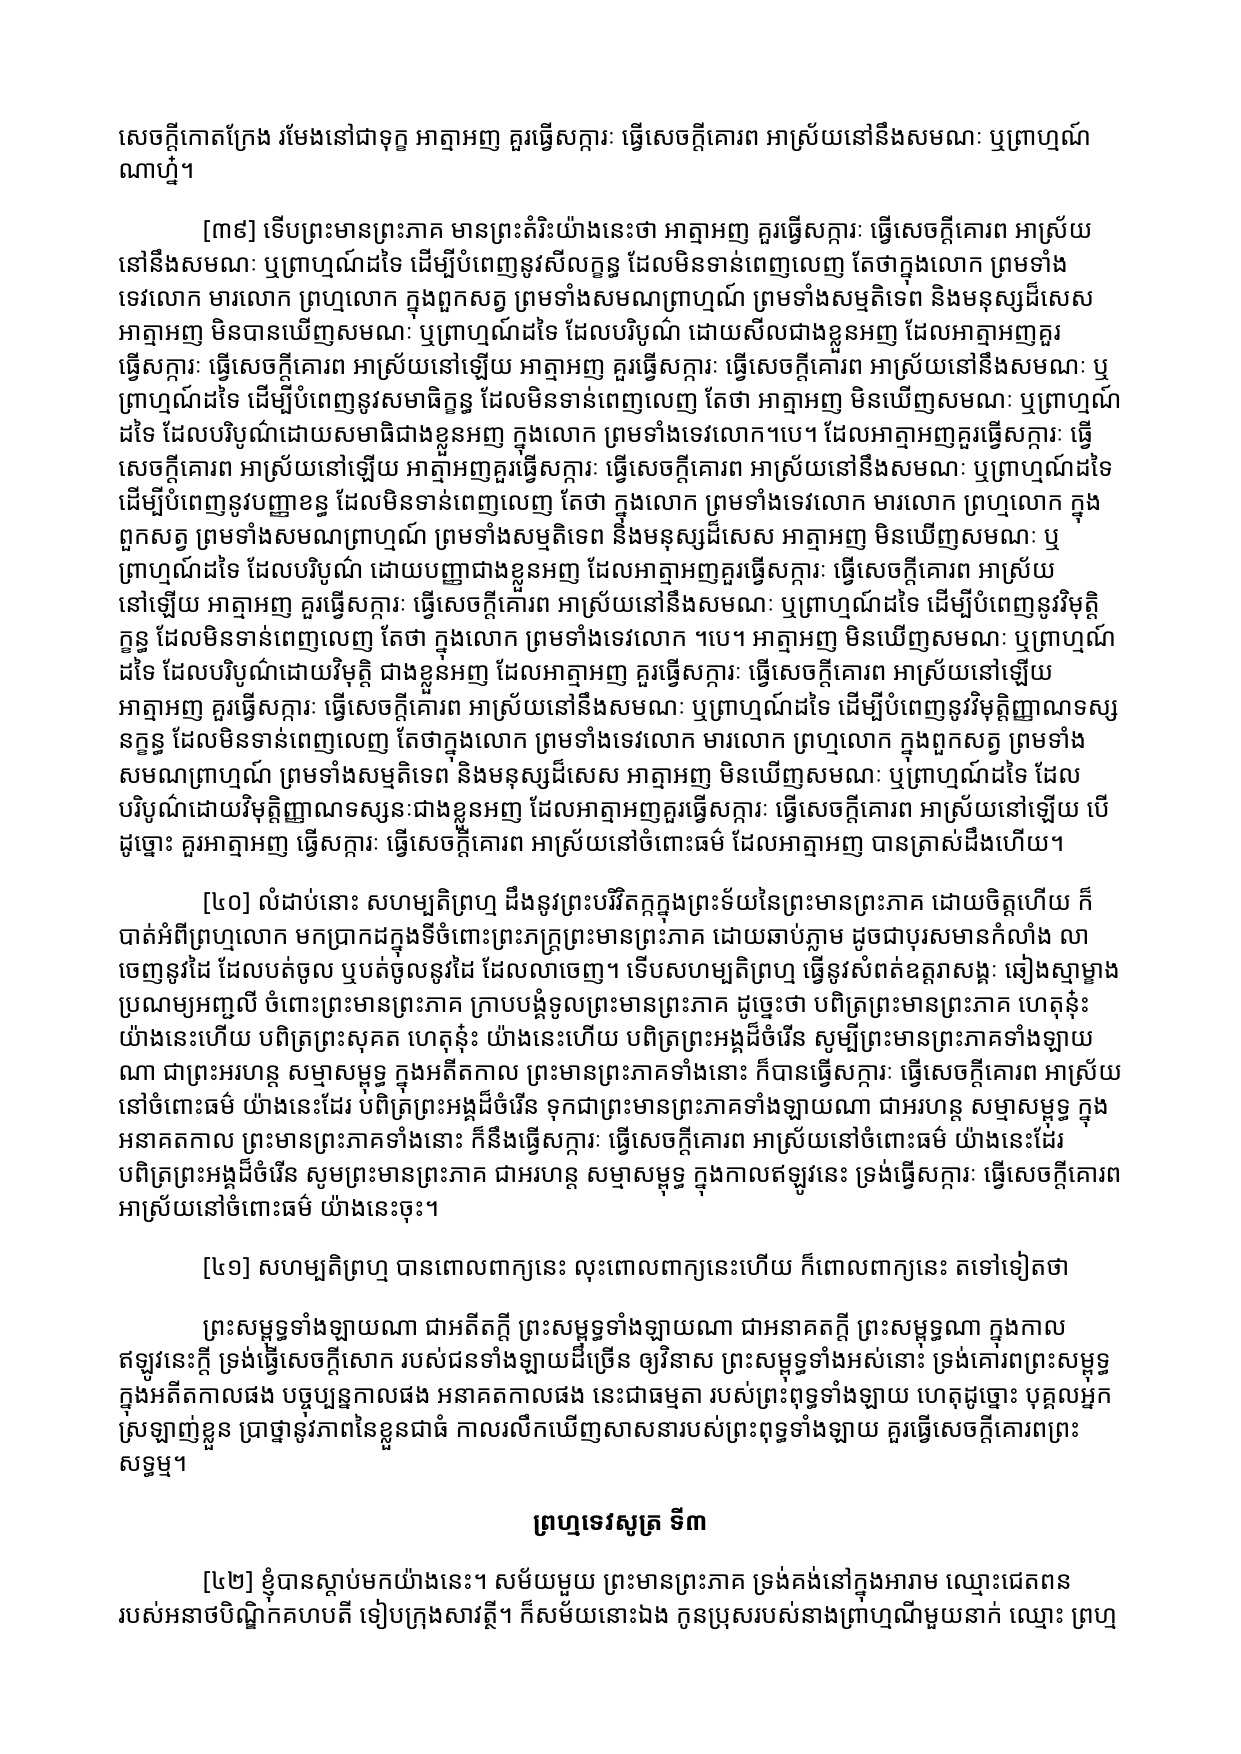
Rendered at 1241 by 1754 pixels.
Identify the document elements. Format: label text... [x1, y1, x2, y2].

text [៤១] សហម្បតិព្រហ្ម បានពោលពាក្យនេះ លុះពោល​ពាក្យនេះហើយ ក៏ពោល​ពាក្យនេះ តទៅទៀតថា [118, 1249, 1122, 1283]
text ព្រហ្មទេវសូត្រ ទី៣ [118, 1503, 1122, 1537]
text [៤២] ខ្ញុំបានស្តាប់មកយ៉ាងនេះ។ សម័យមួយ ព្រះមានព្រះភាគ ទ្រង់គង់នៅក្នុង​អារាម ឈ្មោះជេតពន របស់អនាថបិណ្ឌិកគហបតី ទៀប​ក្រុង​សាវត្ថី។ ក៏សម័យនោះឯង កូនប្រុសរបស់នាងព្រាហ្មណីមួយនាក់ ឈ្មោះ ព្រហ្មទេព បានចូល​ទៅ​កាន់ផ្នួស ក្នុងសំណាក់​ព្រះមានព្រះភាគ។ គ្រានោះ ព្រះព្រហ្មទេពមានអាយុ ចៀស​ចេញទៅតែម្នាក់ឯង ជាអ្នកមិនប្រមាទ មានព្យាយាម​ដុតកំដៅកិលេស មានចិត្ត​បញ្ជូនទៅកាន់ព្រះនិព្វាន កុលបុត្តទាំងឡាយ ចេញចាកផ្ទះ ចូលទៅកាន់​ផ្នួសដោយប្រពៃ ដើម្បីប្រយោជន៍ដល់​អនុត្តរធម៌ណា ក៏បានធ្វើឲ្យជាក់ច្បាស់ បាន​ដល់ដោយប្រាជ្ញាដ៏ឧត្តម ដោយខ្លួនឯង ក្នុងបច្ចុប្បន្ន ចំពោះ​អនុត្តរធម៌នោះ ដែល​ជា​ទីបំផុតនៃព្រហ្មចរិយៈ ដោយមិនយូរប៉ុន្មាន ហើយ​សម្រេចសម្រាន្តនៅ ដោយ​ឥរិយា​បទទាំង៤ ក៏ដឹងច្បាស់ថា ជាតិអស់ហើយ ព្រហ្មចរិយធម៌ អាត្មាអញ បានប្រព្រឹត្ត​គ្រប់​គ្រាន់ហើយ សោឡសកិច្ច អាត្មាអញធ្វើស្រេចហើយ មគ្គភាវនាកិច្ចដទៃ ប្រព្រឹត្ត​ទៅ ដើម្បីសោឡសកិច្ចនេះទៀត មិនមានឡើយ។ បណ្តាព្រះអរហន្តទាំងឡាយ ព្រះ​ព្រហ្មទេពមានអាយុ ក៏ជាព្រះអរហន្តមួយអង្គដែរ។ [118, 1562, 1122, 1631]
text [៤០] លំដាប់នោះ សហម្បតិព្រហ្ម ដឹងនូវ​ព្រះបរិវិតក្កក្នុងព្រះទ័យនៃ​ព្រះមានព្រះភាគ ដោយចិត្តហើយ ក៏បាត់អំពីព្រហ្មលោក មកប្រាកដ​ក្នុងទី​ចំពោះ​ព្រះភក្ត្រព្រះមានព្រះភាគ ដោយឆាប់ភ្លាម ដូចជាបុរសមានកំលាំង លាចេញ​នូវ​ដៃ ដែលបត់ចូល ឬបត់ចូលនូវដៃ ដែលលាចេញ។ ទើបសហម្បតិព្រហ្ម ធ្វើនូវ​សំពត់​ឧត្តរាសង្គៈ ឆៀងស្មាម្ខាង ប្រណម្យអញ្ជលី ចំពោះព្រះមានព្រះភាគ ក្រាបបង្គំទូល​ព្រះមានព្រះភាគ ដូច្នេះថា បពិត្រព្រះមានព្រះភាគ ហេតុនុ៎ះ យ៉ាងនេះហើយ បពិត្រ​ព្រះសុគត ហេតុនុ៎ះ យ៉ាងនេះហើយ បពិត្រព្រះអង្គដ៏ចំរើន សូម្បីព្រះមានព្រះភាគ​ទាំងឡាយណា ជាព្រះអរហន្ត សម្មាសម្ពុទ្ធ ក្នុងអតីតកាល ព្រះមានព្រះភាគ​ទាំងនោះ ក៏បានធ្វើសក្ការៈ ធ្វើសេចក្តី​គោរព អាស្រ័យនៅចំពោះ​ធម៌ យ៉ាងនេះដែរ បពិត្រព្រះអង្គដ៏ចំរើន ទុកជាព្រះមានព្រះភាគទាំងឡាយណា ជា​អរហន្ត សម្មាសម្ពុទ្ធ ក្នុងអនាគតកាល ព្រះមានព្រះភាគ​ទាំងនោះ ក៏នឹងធ្វើសក្ការៈ ធ្វើសេចក្តី​គោរព អាស្រ័យនៅចំពោះ​ធម៌ យ៉ាងនេះដែរ បពិត្រព្រះអង្គដ៏ចំរើន សូម​ព្រះមានព្រះភាគ ជា​អរហន្ត សម្មាសម្ពុទ្ធ ក្នុងកាលឥឡូវនេះ ទ្រង់​ធ្វើសក្ការៈ ធ្វើសេចក្តីគោរព អាស្រ័យនៅចំពោះ​ធម៌ យ៉ាងនេះចុះ។ [118, 883, 1122, 1224]
text សេចក្តីកោតក្រែង រមែង​នៅជាទុក្ខ អាត្មាអញ គួរធ្វើ​សក្ការៈ ធ្វើ​សេចក្តីគោរព អាស្រ័យនៅនឹង​សមណៈ ឬព្រាហ្មណ៍​ណាហ្ន៎។ [118, 118, 1122, 186]
text ព្រះសម្ពុទ្ធទាំងឡាយណា ជាអតីតក្តី ព្រះសម្ពុទ្ធទាំងឡាយណា ជាអនាគត​ក្តី ព្រះសម្ពុទ្ធណា ក្នុងកាលឥឡូវនេះក្តី ទ្រង់ធ្វើសេចក្តីសោក របស់ជនទាំងឡាយ​ដ៏ច្រើន ​ឲ្យវិនាស ព្រះសម្ពុទ្ធទាំងអស់នោះ ទ្រង់គោរពព្រះសម្ពុទ្ធក្នុងអតីតកាលផង បច្ចុប្បន្ន​កាលផង អនាគតកាលផង នេះជាធម្មតា របស់​ព្រះពុទ្ធទាំងឡាយ ហេតុដូច្នោះ បុគ្គល​អ្នកស្រឡាញ់ខ្លួន ប្រាថ្នានូវភាពនៃខ្លួនជាធំ កាលរលឹក​ឃើញ​សាសនា​របស់​ព្រះពុទ្ធទាំងឡាយ គួរធ្វើសេចក្តី​គោរពព្រះសទ្ធម្ម។ [118, 1308, 1122, 1478]
text [៣៩] ទើបព្រះមានព្រះភាគ មានព្រះតំរិះយ៉ាងនេះថា អាត្មាអញ គួរធ្វើ​សក្ការៈ ធ្វើសេចក្តីគោរព អាស្រ័យនៅនឹងសមណៈ ឬព្រាហ្មណ៍ដទៃ ដើម្បី​បំពេញ​នូវ​សីលក្ខន្ធ ដែល​មិនទាន់​ពេញលេញ តែថាក្នុងលោក ព្រមទាំងទេវលោក មារលោក ព្រហ្មលោក ក្នុងពួក​សត្វ ព្រមទាំងសមណព្រាហ្មណ៍ ព្រមទាំង​សម្មតិទេព និង​មនុស្ស​ដ៏សេស អាត្មាអញ មិនបាន​ឃើញ​សមណៈ ឬព្រាហ្មណ៍ដទៃ ដែល​បរិបូណ៌ ដោយ​សីលជាងខ្លួនអញ ដែលអាត្មាអញគួរធ្វើសក្ការៈ ធ្វើសេចក្តីគោរព អាស្រ័យ​នៅ​ឡើយ អាត្មាអញ គួរធ្វើសក្ការៈ ធ្វើសេចក្តីគោរព អាស្រ័យ​នៅនឹង​សមណៈ ឬ​ព្រាហ្មណ៍ដទៃ ដើម្បីបំពេញនូវ​សមាធិក្ខន្ធ ដែលមិនទាន់ពេញលេញ តែថា អាត្មាអញ មិនឃើញ​សមណៈ ឬព្រាហ្មណ៍ដទៃ ដែលបរិបូណ៌​ដោយសមាធិជាង​ខ្លួន​អញ ក្នុងលោក ព្រមទាំងទេវលោក។បេ។ ដែលអាត្មាអញគួរ​ធ្វើសក្ការៈ ធ្វើ​សេចក្តី​គោរព អាស្រ័យនៅឡើយ អាត្មាអញគួរធ្វើសក្ការៈ ធ្វើសេចក្តីគោរព អាស្រ័យនៅនឹង​សមណៈ ឬព្រាហ្មណ៍ដទៃ ដើម្បី​បំពេញ​នូវបញ្ញាខន្ធ ដែលមិនទាន់ពេញលេញ តែថា ក្នុងលោក ព្រមទាំងទេវលោក មារលោក ព្រហ្មលោក ក្នុងពួកសត្វ ព្រមទាំង​សមណ​ព្រាហ្មណ៍ ព្រមទាំងសម្មតិទេព និងមនុស្សដ៏សេស អាត្មាអញ មិនឃើញសមណៈ ឬ​ព្រាហ្មណ៍ដទៃ ដែលបរិបូណ៌ ដោយបញ្ញាជាងខ្លួនអញ ដែល​អាត្មាអញគួរធ្វើសក្ការៈ ធ្វើ​សេចក្តីគោរព អាស្រ័យនៅឡើយ អាត្មាអញ គួរធ្វើសក្ការៈ ធ្វើសេចក្តីគោរព អាស្រ័យ​នៅនឹងសមណៈ ឬព្រាហ្មណ៍ដទៃ ដើម្បីបំពេញ​នូវវិមុត្តិក្ខន្ធ ដែលមិនទាន់​ពេញលេញ តែថា ក្នុងលោក ព្រមទាំងទេវលោក ។បេ។ អាត្មាអញ មិនឃើញ​សមណៈ ឬព្រាហ្មណ៍ដទៃ ដែលបរិបូណ៌ដោយវិមុត្តិ ជាងខ្លួន​អញ ដែលអាត្មាអញ គួរធ្វើសក្ការៈ ធ្វើសេចក្តី​គោរព អាស្រ័យនៅឡើយ អាត្មាអញ គួរធ្វើសក្ការៈ ធ្វើ​សេចក្តី​គោរព អាស្រ័យ​នៅនឹងសមណៈ ឬព្រាហ្មណ៍ដទៃ ដើម្បីបំពេញនូវវិមុត្តិញ្ញាណទស្ស​នក្ខន្ធ ដែល​មិនទាន់ពេញលេញ តែថាក្នុងលោក ព្រមទាំងទេវលោក មារលោក ព្រហ្មលោក ក្នុងពួកសត្វ ព្រមទាំង​សមណព្រាហ្មណ៍ ព្រមទាំង​សម្មតិទេព និងមនុស្ស​ដ៏សេស អាត្មាអញ មិនឃើញសមណៈ ឬព្រាហ្មណ៍ដទៃ ដែល​បរិបូណ៌​ដោយវិមុត្តិញ្ញាណទស្សនៈជាងខ្លួនអញ ដែលអាត្មាអញគួរធ្វើសក្ការៈ ធ្វើ​សេចក្តី​គោរព អាស្រ័យ​នៅឡើយ បើដូច្នោះ គួរអាត្មាអញ ធ្វើសក្ការៈ ធ្វើ​សេចក្តីគោរព អាស្រ័យនៅចំពោះ​ធម៌ ដែលអាត្មាអញ បាន​ត្រាស់ដឹងហើយ។ [118, 211, 1122, 858]
